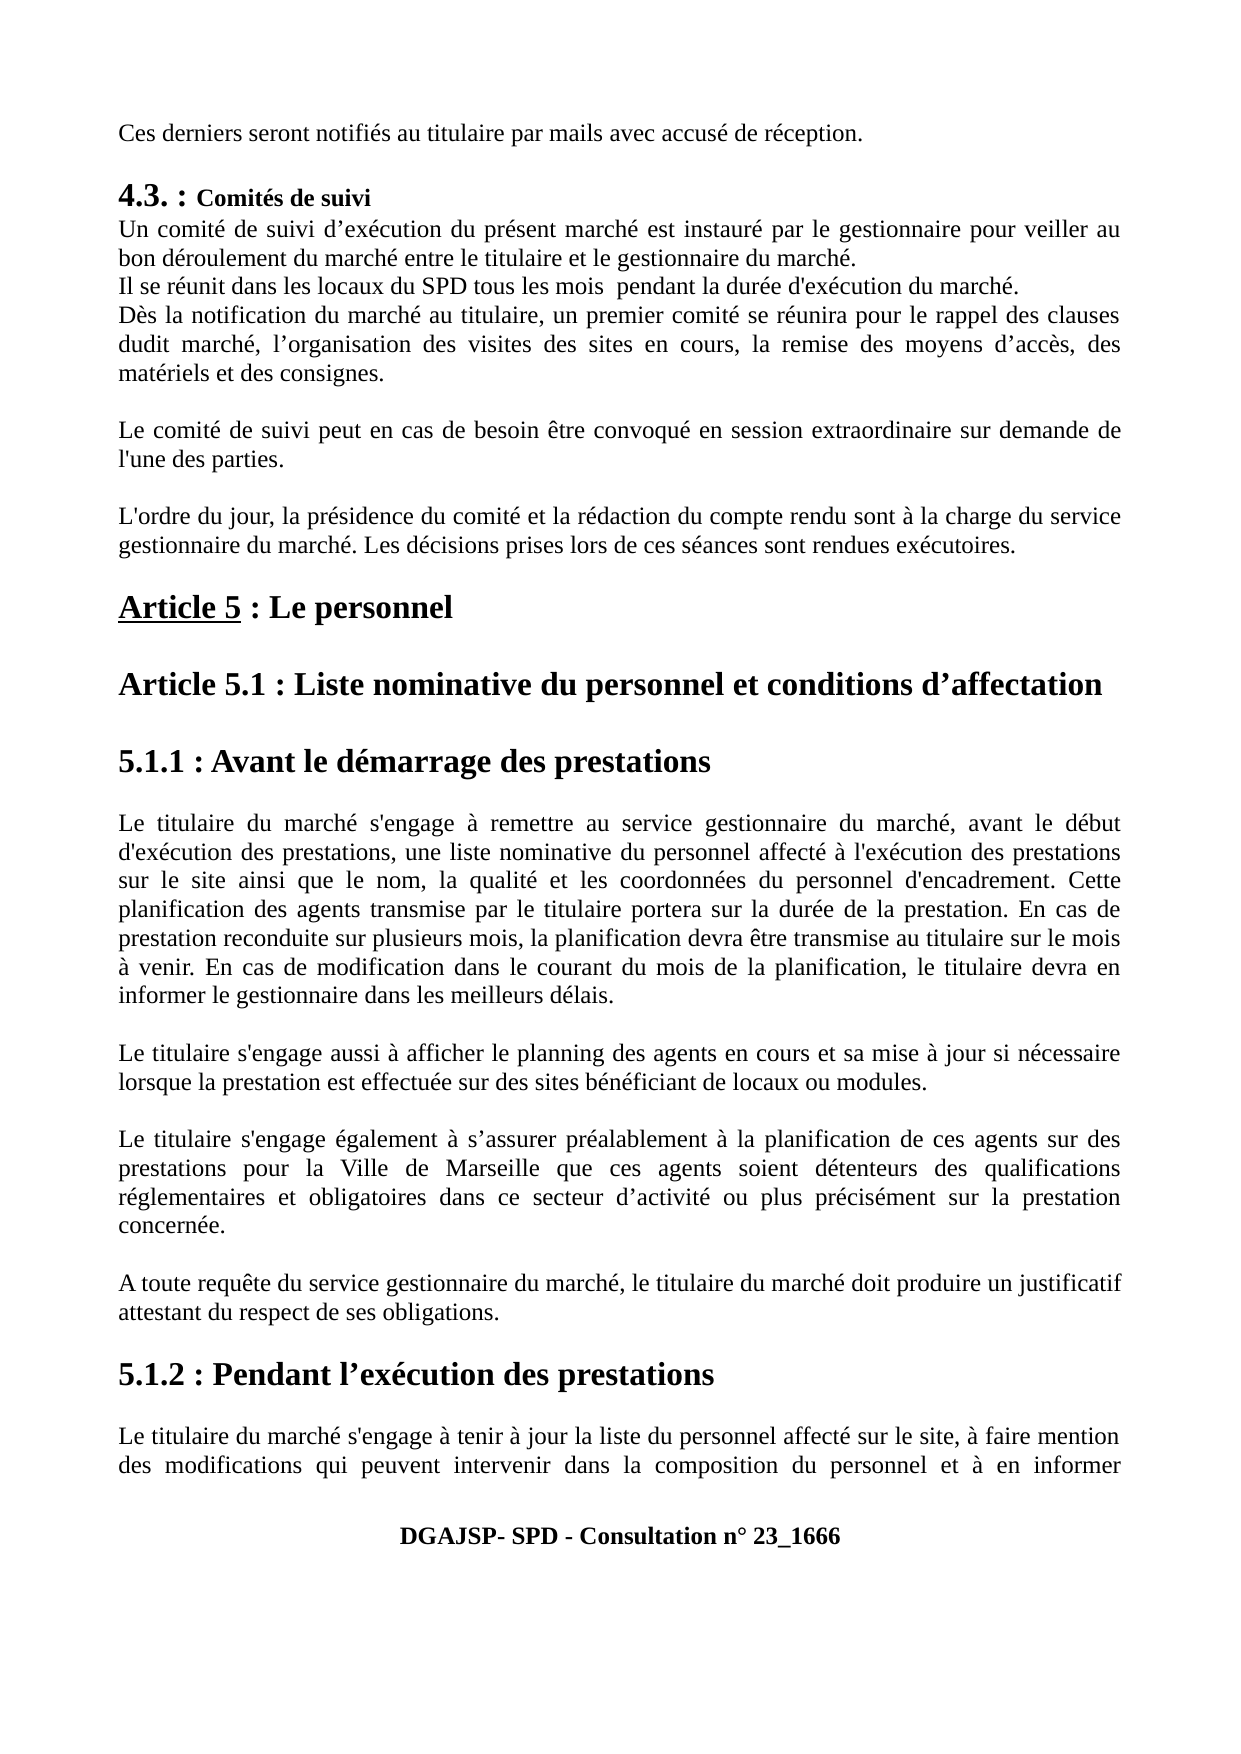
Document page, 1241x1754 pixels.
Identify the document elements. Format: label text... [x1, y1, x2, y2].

text L'ordre du jour, la présidence du comité et la rédaction du compte rendu sont à la charge du service gestionnaire du marché. Les décisions prises lors de ces séances sont rendues exécutoires. [118, 501, 1122, 559]
text Ces derniers seront notifiés au titulaire par mails avec accusé de réception. [118, 118, 1122, 147]
text Le titulaire s'engage également à s’assurer préalablement à la planification de ces agents sur des prestations pour la Ville de Marseille que ces agents soient détenteurs des qualifications réglementaires et obligatoires dans ce secteur d’activité ou plus précisément sur la prestation concernée. [118, 1124, 1122, 1239]
text Article 5.1 : Liste nominative du personnel et conditions d’affectation [118, 664, 1122, 703]
text Dès la notification du marché au titulaire, un premier comité se réunira pour le rappel des clauses dudit marché, l’organisation des visites des sites en cours, la remise des moyens d’accès, des matériels et des consignes. [118, 300, 1122, 386]
text Le titulaire du marché s'engage à tenir à jour la liste du personnel affecté sur le site, à faire mention des modifications qui peuvent intervenir dans la composition du personnel et à en informer [118, 1421, 1122, 1479]
text Article 5 : Le personnel [118, 588, 1122, 626]
text Le comité de suivi peut en cas de besoin être convoqué en session extraordinaire sur demande de l'une des parties. [118, 415, 1122, 473]
text 4.3. : Comités de suivi [118, 176, 1122, 214]
text Le titulaire du marché s'engage à remettre au service gestionnaire du marché, avant le début d'exécution des prestations, une liste nominative du personnel affecté à l'exécution des prestations sur le site ainsi que le nom, la qualité et les coordonnées du personnel d'encadrement. Cette planification des agents transmise par le titulaire portera sur la durée de la prestation. En cas de prestation reconduite sur plusieurs mois, la planification devra être transmise au titulaire sur le mois à venir. En cas de modification dans le courant du mois de la planification, le titulaire devra en informer le gestionnaire dans les meilleurs délais. [118, 808, 1122, 1009]
text Il se réunit dans les locaux du SPD tous les mois pendant la durée d'exécution du marché. [118, 271, 1122, 300]
text Le titulaire s'engage aussi à afficher le planning des agents en cours et sa mise à jour si nécessaire lorsque la prestation est effectuée sur des sites bénéficiant de locaux ou modules. [118, 1038, 1122, 1096]
text Un comité de suivi d’exécution du présent marché est instauré par le gestionnaire pour veiller au bon déroulement du marché entre le titulaire et le gestionnaire du marché. [118, 214, 1122, 271]
text 5.1.2 : Pendant l’exécution des prestations [118, 1354, 1122, 1393]
text A toute requête du service gestionnaire du marché, le titulaire du marché doit produire un justificatif attestant du respect de ses obligations. [118, 1268, 1122, 1326]
text 5.1.1 : Avant le démarrage des prestations [118, 741, 1122, 779]
